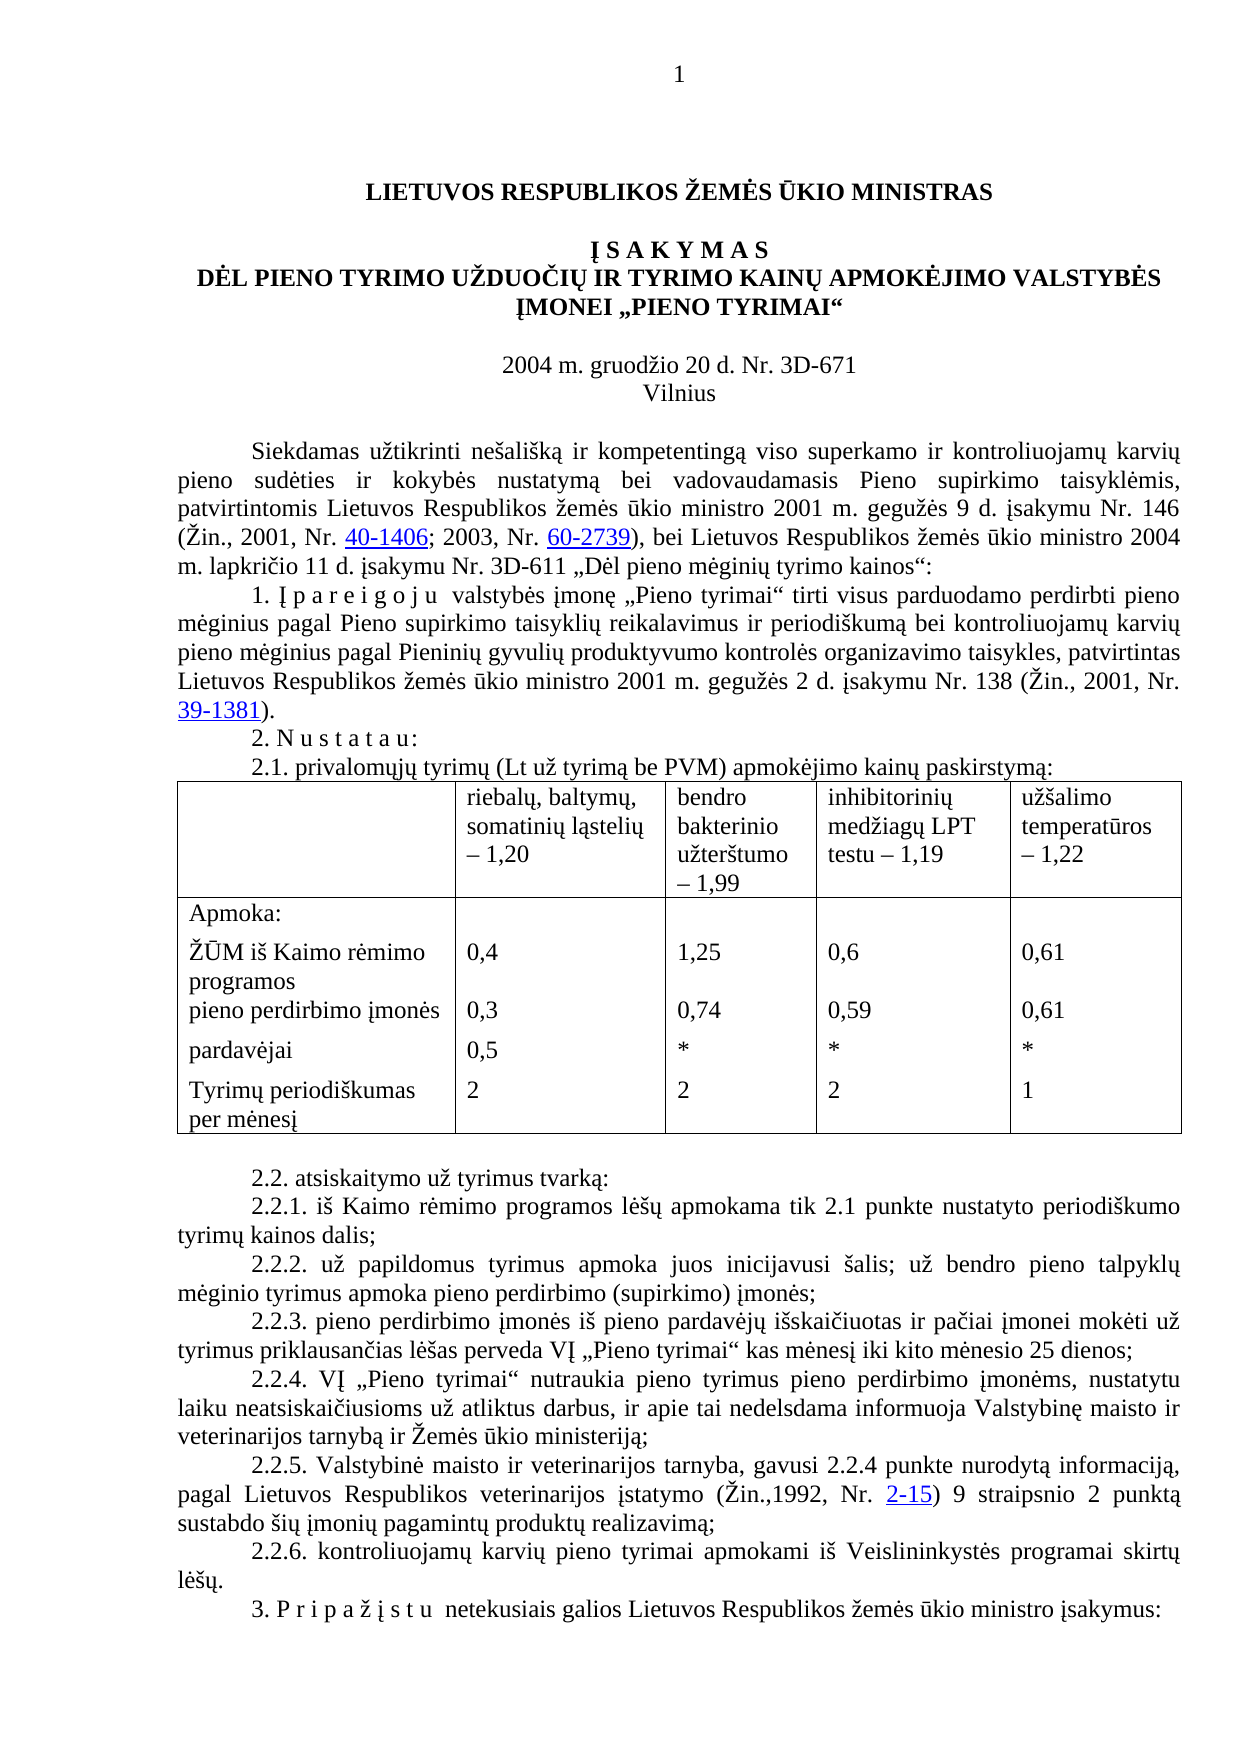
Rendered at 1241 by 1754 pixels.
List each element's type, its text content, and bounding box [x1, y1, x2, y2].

table_cell [1011, 898, 1181, 937]
table_cell pieno perdirbimo įmonės [178, 995, 455, 1035]
table_cell 0,59 [817, 995, 1010, 1035]
table_header inhibitorinių medžiagų LPT testu – 1,19 [817, 782, 1010, 897]
table_header bendro bakterinio užterštumo – 1,99 [666, 782, 816, 897]
text 2.2.2. už papildomus tyrimus apmoka juos inicijavusi šalis; už bendro pieno talpyklų mėginio tyrimus apmoka pieno perdirbimo (supirkimo) įmonės; [177, 1249, 1181, 1306]
table_header užšalimo temperatūros – 1,22 [1011, 782, 1181, 897]
text Vilnius [177, 378, 1181, 407]
table_cell 0,61 [1011, 995, 1181, 1035]
text Siekdamas užtikrinti nešališką ir kompetentingą viso superkamo ir kontroliuojamų karvių pieno sudėties ir kokybės nustatymą bei vadovaudamasis Pieno supirkimo taisyklėmis, patvirtintomis Lietuvos Respublikos žemės ūkio ministro 2001 m. gegužės 9 d. įsakymu Nr. 146 (Žin., 2001, Nr. 40-1406; 2003, Nr. 60-2739), bei Lietuvos Respublikos žemės ūkio ministro 2004 m. lapkričio 11 d. įsakymu Nr. 3D-611 „Dėl pieno mėginių tyrimo kainos“: [177, 436, 1181, 580]
table_cell * [666, 1035, 816, 1075]
table_cell ŽŪM iš Kaimo rėmimo programos [178, 937, 455, 995]
text 2.1. privalomųjų tyrimų (Lt už tyrimą be PVM) apmokėjimo kainų paskirstymą: [177, 752, 1181, 781]
table_cell * [817, 1035, 1010, 1075]
table_header riebalų, baltymų, somatinių ląstelių – 1,20 [456, 782, 665, 897]
table_cell 0,61 [1011, 937, 1181, 995]
text 2.2.1. iš Kaimo rėmimo programos lėšų apmokama tik 2.1 punkte nustatyto periodiškumo tyrimų kainos dalis; [177, 1191, 1181, 1249]
text 2004 m. gruodžio 20 d. Nr. 3D-671 [177, 350, 1181, 378]
table_cell * [1011, 1035, 1181, 1075]
text LIETUVOS RESPUBLIKOS ŽEMĖS ŪKIO MINISTRAS [177, 177, 1181, 206]
text 1. Įpareigoju valstybės įmonę „Pieno tyrimai“ tirti visus parduodamo perdirbti pieno mėginius pagal Pieno supirkimo taisyklių reikalavimus ir periodiškumą bei kontroliuojamų karvių pieno mėginius pagal Pieninių gyvulių produktyvumo kontrolės organizavimo taisykles, patvirtintas Lietuvos Respublikos žemės ūkio ministro 2001 m. gegužės 2 d. įsakymu Nr. 138 (Žin., 2001, Nr. 39-1381). [177, 580, 1181, 723]
table_cell [456, 898, 665, 937]
table_cell 0,5 [456, 1035, 665, 1075]
text 2.2.5. Valstybinė maisto ir veterinarijos tarnyba, gavusi 2.2.4 punkte nurodytą informaciją, pagal Lietuvos Respublikos veterinarijos įstatymo (Žin.,1992, Nr. 2-15) 9 straipsnio 2 punktą sustabdo šių įmonių pagamintų produktų realizavimą; [177, 1450, 1181, 1536]
text 2.2.4. VĮ „Pieno tyrimai“ nutraukia pieno tyrimus pieno perdirbimo įmonėms, nustatytu laiku neatsiskaičiusioms už atliktus darbus, ir apie tai nedelsdama informuoja Valstybinę maisto ir veterinarijos tarnybą ir Žemės ūkio ministeriją; [177, 1364, 1181, 1450]
table_cell 1,25 [666, 937, 816, 995]
text 2.2.3. pieno perdirbimo įmonės iš pieno pardavėjų išskaičiuotas ir pačiai įmonei mokėti už tyrimus priklausančias lėšas perveda VĮ „Pieno tyrimai“ kas mėnesį iki kito mėnesio 25 dienos; [177, 1306, 1181, 1364]
table_cell 2 [817, 1075, 1010, 1133]
text 2. Nustatau: [177, 723, 1181, 752]
text 3. Pripažįstu netekusiais galios Lietuvos Respublikos žemės ūkio ministro įsakymus: [177, 1594, 1181, 1623]
table_cell pardavėjai [178, 1035, 455, 1075]
table_cell 0,4 [456, 937, 665, 995]
text Į S A K Y M A S [177, 235, 1181, 263]
text DĖL PIENO TYRIMO UŽDUOČIŲ IR TYRIMO KAINŲ APMOKĖJIMO VALSTYBĖS ĮMONEI „PIENO TYRIMAI“ [177, 263, 1181, 321]
text 2.2.6. kontroliuojamų karvių pieno tyrimai apmokami iš Veislininkystės programai skirtų lėšų. [177, 1536, 1181, 1594]
table_cell 0,74 [666, 995, 816, 1035]
table_cell 1 [1011, 1075, 1181, 1133]
table_header [178, 782, 455, 897]
table_cell [666, 898, 816, 937]
table_cell Tyrimų periodiškumas per mėnesį [178, 1075, 455, 1133]
text 2.2. atsiskaitymo už tyrimus tvarką: [177, 1163, 1181, 1191]
table_cell 0,6 [817, 937, 1010, 995]
table_cell 2 [666, 1075, 816, 1133]
table_cell 0,3 [456, 995, 665, 1035]
table_cell 2 [456, 1075, 665, 1133]
table_cell Apmoka: [178, 898, 455, 937]
table_cell [817, 898, 1010, 937]
